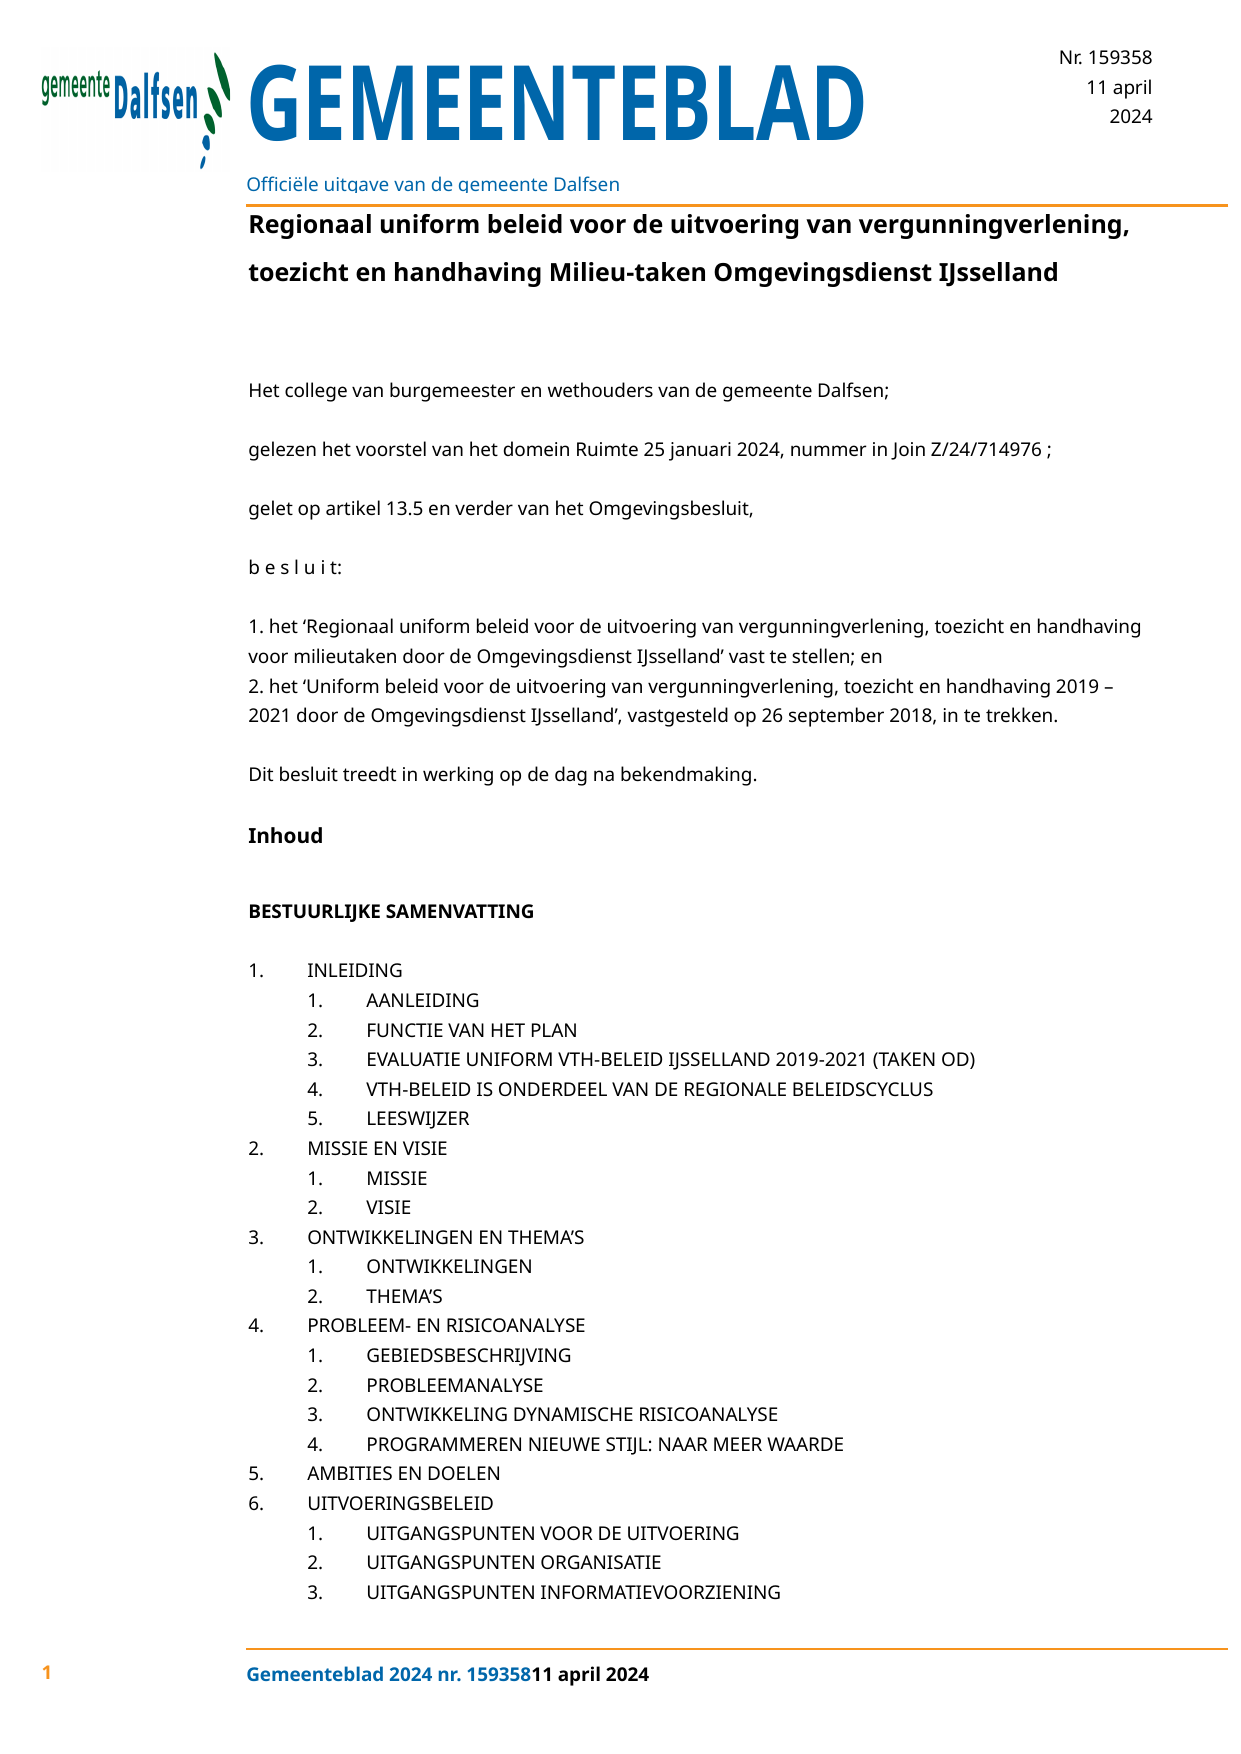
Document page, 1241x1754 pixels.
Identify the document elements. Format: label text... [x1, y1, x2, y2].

text gelet op artikel 13.5 en verder van het Omgevingsbesluit, [248, 495, 1152, 521]
list PROBLEEMANALYSE [307, 1372, 1152, 1398]
list MISSIE EN VISIE [248, 1135, 1152, 1161]
list ONTWIKKELINGEN [307, 1253, 1152, 1279]
list AANLEIDING [307, 987, 1152, 1013]
list INLEIDING [248, 958, 1152, 983]
list UITGANGSPUNTEN ORGANISATIE [307, 1549, 1152, 1575]
list ONTWIKKELINGEN EN THEMA’S [248, 1224, 1152, 1250]
list UITGANGSPUNTEN INFORMATIEVOORZIENING [307, 1579, 1152, 1605]
list LEESWIJZER [307, 1106, 1152, 1131]
list MISSIE [307, 1165, 1152, 1191]
picture [41, 47, 231, 172]
list VISIE [307, 1194, 1152, 1220]
list EVALUATIE UNIFORM VTH-BELEID IJSSELLAND 2019-2021 (TAKEN OD) [307, 1046, 1152, 1072]
text Dit besluit treedt in werking op de dag na bekendmaking. [248, 762, 1152, 787]
list ONTWIKKELING DYNAMISCHE RISICOANALYSE [307, 1401, 1152, 1427]
text gelezen het voorstel van het domein Ruimte 25 januari 2024, nummer in Join Z/24/714976 ; [248, 436, 1152, 462]
text 1. het ‘Regionaal uniform beleid voor de uitvoering van vergunningverlening, toezicht en handhaving voor milieutaken door de Omgevingsdienst IJsselland’ vast te stellen; en [248, 614, 1152, 669]
list VTH-BELEID IS ONDERDEEL VAN DE REGIONALE BELEIDSCYCLUS [307, 1076, 1152, 1102]
list UITVOERINGSBELEID [248, 1490, 1152, 1516]
text 2. het ‘Uniform beleid voor de uitvoering van vergunningverlening, toezicht en handhaving 2019 – 2021 door de Omgevingsdienst IJsselland’, vastgesteld op 26 september 2018, in te trekken. [248, 673, 1152, 728]
text Het college van burgemeester en wethouders van de gemeente Dalfsen; [248, 377, 1152, 403]
list UITGANGSPUNTEN VOOR DE UITVOERING [307, 1520, 1152, 1546]
list PROBLEEM- EN RISICOANALYSE [248, 1313, 1152, 1338]
text Inhoud [248, 821, 1152, 849]
list AMBITIES EN DOELEN [248, 1461, 1152, 1486]
text b e s l u i t: [248, 554, 1152, 580]
list PROGRAMMEREN NIEUWE STIJL: NAAR MEER WAARDE [307, 1431, 1152, 1457]
list GEBIEDSBESCHRIJVING [307, 1342, 1152, 1368]
list FUNCTIE VAN HET PLAN [307, 1017, 1152, 1043]
text BESTUURLIJKE SAMENVATTING [248, 898, 1152, 924]
text Regionaal uniform beleid voor de uitvoering van vergunningverlening, toezicht en handhaving Milieu-taken Omgevingsdienst IJsselland [248, 207, 1152, 288]
list THEMA’S [307, 1283, 1152, 1309]
